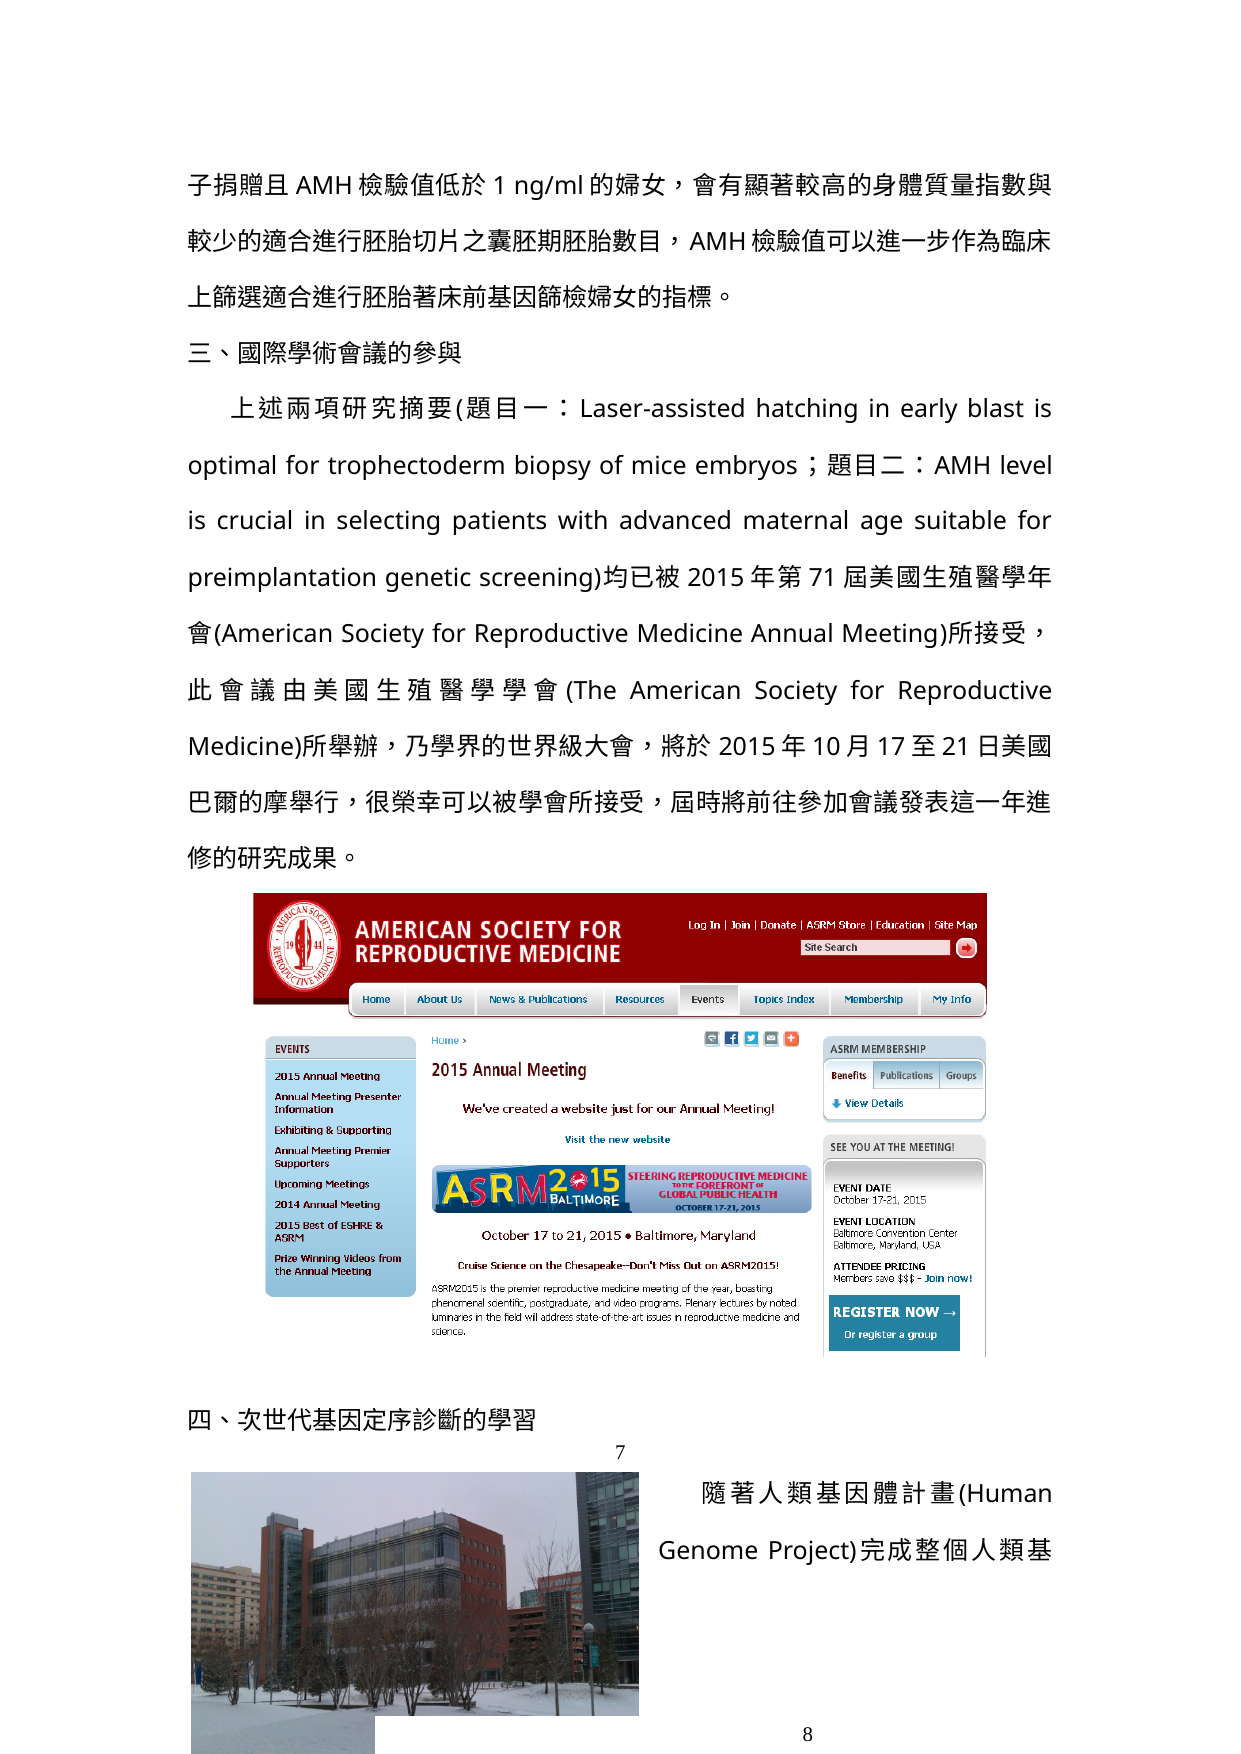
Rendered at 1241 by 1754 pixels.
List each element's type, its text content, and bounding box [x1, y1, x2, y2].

text 7 [202, 1441, 1037, 1464]
text 8 [390, 1723, 1225, 1746]
picture [191, 1472, 639, 1754]
picture [253, 893, 987, 1357]
text 上述兩項研究摘要(題目一：Laser-assisted hatching in early blast is optimal for trophectoderm biopsy of mice embryos；題目二：AMH level is crucial in selecting patients with advanced maternal age suitable for preimplantation genetic screening)均已被2015年第71屆美國生殖醫學年會(American Society for Reproductive Medicine Annual Meeting)所接受，此會議由美國生殖醫學學會(The American Society for Reproductive Medicine)所舉辦，乃學界的世界級大會，將於2015年10月17至21日美國巴爾的摩舉行，很榮幸可以被學會所接受，屆時將前往參加會議發表這一年進修的研究成果。 [187, 388, 1053, 876]
text 隨著人類基因體計畫(Human Genome Project)完成整個人類基因體定序的工作，為基因體醫學注入一劑強心針，儘管相關的醫療發展方興未艾，然而傳統基因定序方法耗時且成本高，確是相關研究的阻力之一，隨著技術的進步，次世代基因定序(Next Generation Sequence)開啟了另一扇窗，由於定序化學方法的改良與自動化工程技術的突破，有效縮短並減少定序反應所需時間與成本，大量快速直接讀取基因體序列，另整合生物資訊學的運算分析，其應用層面將大為廣泛，有助於量身訂作最佳的治療方式，進而達成個人化醫療的目標。目前實驗室的胚胎著床前基因診斷主要還是應用微陣列比較式基因體雜交分析技術(array CGH)，儘管次世代基因定序目前仍處於研發階段，但確是未來的方向，由於目前還未建立可行的平臺，因此只能從實驗室的會議和相關前驅實驗中盡量吸取相關知識與經驗，藉由自己作為溝通管道，建立好未來雙方合作研發的契機。次世代基因定序的應用主要與次世代基因定序儀之操作和基因定序後龐大的資訊處理有關，結合生物資訊學(Bio-informatics)的分析，以期獲得有用的資訊。在胚胎著床前基因診斷方面，由於已知父母親的基因變異處，胎兒的基因只要針對此處加以確認，即可得到所需的診斷。在胚胎著床前基因篩檢方面，目前則是著重於23對染色體的完整性進行分析，主要在偵測有無整條染色體或片段染色體的缺損、增加、倒位或插入、、、等異常。在癌症基因篩檢方面則涉及複雜多樣性的基因變異分析與評估，必須仰賴生物資訊學分析來獲得有用的結果，在婦癌方面，除了目前已證實與癌症發生有相關性的基因(如：BRCA1/2)外，將以化療抗藥性與擴散轉移相關基因為標的，建立相關檢測平臺群組，朝量身訂作的個人化醫療努力。 [639, 1473, 1053, 1567]
text 四、次世代基因定序診斷的學習 [187, 1399, 1053, 1437]
text 隨著人類基因體計畫(Human Genome Project)完成整個人類基因體定序的工作，為基因體醫學注入一劑強心針，儘管相關的醫療發展方興未艾，然而傳統基因定序方法耗時且成本高，確是相關研究的阻力之一，隨著技術的進步，次世代基因定序(Next Generation Sequence)開啟了另一扇窗，由於定序化學方法的改良與自動化工程技術的突破，有效縮短並減少定序反應所需時間與成本，大量快速直接讀取基因體序列，另整合生物資訊學的運算分析，其應用層面將大為廣泛，有助於量身訂作最佳的治療方式，進而達成個人化醫療的目標。目前實驗室的胚胎著床前基因診斷主要還是應用微陣列比較式基因體雜交分析技術(array CGH)，儘管次世代基因定序目前仍處於研發階段，但確是未來的方向，由於目前還未建立可行的平臺，因此只能從實驗室的會議和相關前驅實驗中盡量吸取相關知識與經驗，藉由自己作為溝通管道，建立好未來雙方合作研發的契機。次世代基因定序的應用主要與次世代基因定序儀之操作和基因定序後龐大的資訊處理有關，結合生物資訊學(Bio-informatics)的分析，以期獲得有用的資訊。在胚胎著床前基因診斷方面，由於已知父母親的基因變異處，胎兒的基因只要針對此處加以確認，即可得到所需的診斷。在胚胎著床前基因篩檢方面，目前則是著重於23對染色體的完整性進行分析，主要在偵測有無整條染色體或片段染色體的缺損、增加、倒位或插入、、、等異常。在癌症基因篩檢方面則涉及複雜多樣性的基因變異分析與評估，必須仰賴生物資訊學分析來獲得有用的結果，在婦癌方面，除了目前已證實與癌症發生有相關性的基因(如：BRCA1/2)外，將以化療抗藥性與擴散轉移相關基因為標的，建立相關檢測平臺群組，朝量身訂作的個人化醫療努力。 [375, 1716, 1240, 1754]
text 未接受卵子捐贈且AMH檢驗值低於1 ng/ml的婦女，相較於接受卵子捐贈的婦女與未接受卵子捐贈且AMH檢驗值等於或高於1 ng/ml的婦女，會有顯著較高的身體質量指數(Body Mass Index，其數值為28.31±1.44、26.41±1.04及24.85±0.63；one-way ANOVA test，p = 0.016)、較少的囊胚期胚胎數目(其數值為1.10±0.43、9.00±0.94及4.43±0.47；one-way ANOVA test，p = 0.006)、較低的囊胚期胚胎百分比(其數值為8.0%± 2.9%、32.2%± 2.6%及27.6%± 2.1%；one-way ANOVA test，p < 0.001)、較少的適合進行胚胎切片之囊胚期胚胎數目(其數值為0.27±0.20、6.50±0.66及2.47±0.32；one-way ANOVA test，p = 0.005)、較少的適合進行胚胎切片之囊胚期胚胎百分比(1.6%± 1.1%、23.3%± 1.9%及15.1%±1.6%；one-way ANOVA test，p = 0.001)。近75%接受卵子捐贈的婦女擁有4個以上適合進行胚胎切片之囊胚期胚胎，近20%未接受卵子捐贈且AMH檢驗值等於或高於1 ng/ml的婦女擁有4個以上適合進行胚胎切片之囊胚期胚胎，然而，僅有5%未接受卵子捐贈且AMH檢驗值低於1 ng/ml的婦女的女性擁有2個適合進行胚胎切片之囊胚期胚胎，而且這組婦女沒有任何人擁有3個以上適合進行胚胎切片之囊胚期胚胎。這研究的結論為：高齡婦女通常會建議做胚胎著床前基因篩檢，以期得到染色體正常的胚胎進行植入，然而，高齡婦女可能因為沒有足夠的囊胚期胚胎進行胚胎切片，因而取消後續相關的人工生殖治療。在本研究中我們發現，36歲以上未接受卵子捐贈且AMH檢驗值低於1 ng/ml的婦女，會有顯著較高的身體質量指數與較少的適合進行胚胎切片之囊胚期胚胎數目，AMH檢驗值可以進一步作為臨床上篩選適合進行胚胎著床前基因篩檢婦女的指標。 [187, 164, 1053, 314]
text 三、國際學術會議的參與 [187, 333, 1053, 370]
